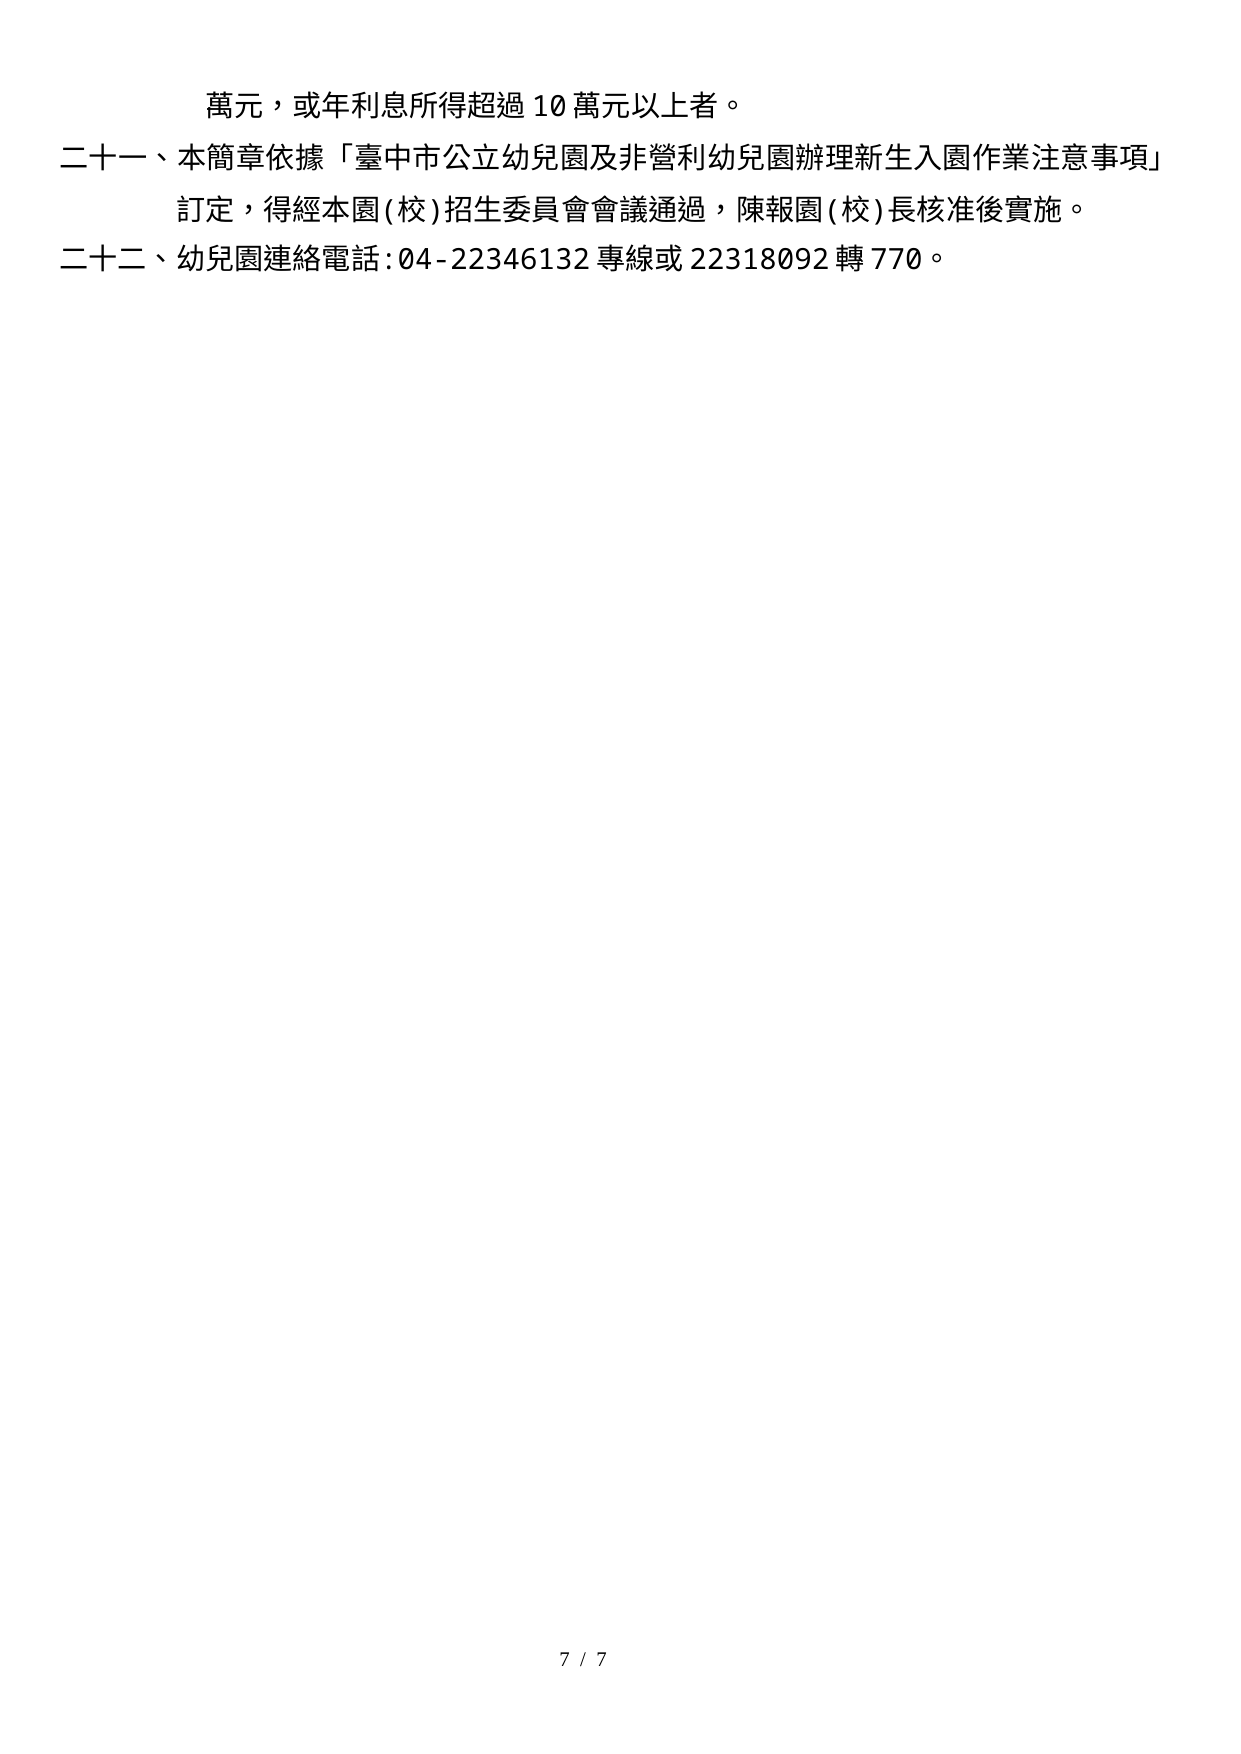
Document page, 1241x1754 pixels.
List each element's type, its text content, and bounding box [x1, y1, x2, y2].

text 二十二、幼兒園連絡電話:04-22346132專線或22318092轉770。 [59, 231, 1181, 279]
text 萬元，或年利息所得超過10萬元以上者。 [147, 75, 1181, 127]
text 二十一、本簡章依據「臺中市公立幼兒園及非營利幼兒園辦理新生入園作業注意事項」訂定，得經本園(校)招生委員會會議通過，陳報園(校)長核准後實施。 [59, 127, 1181, 231]
